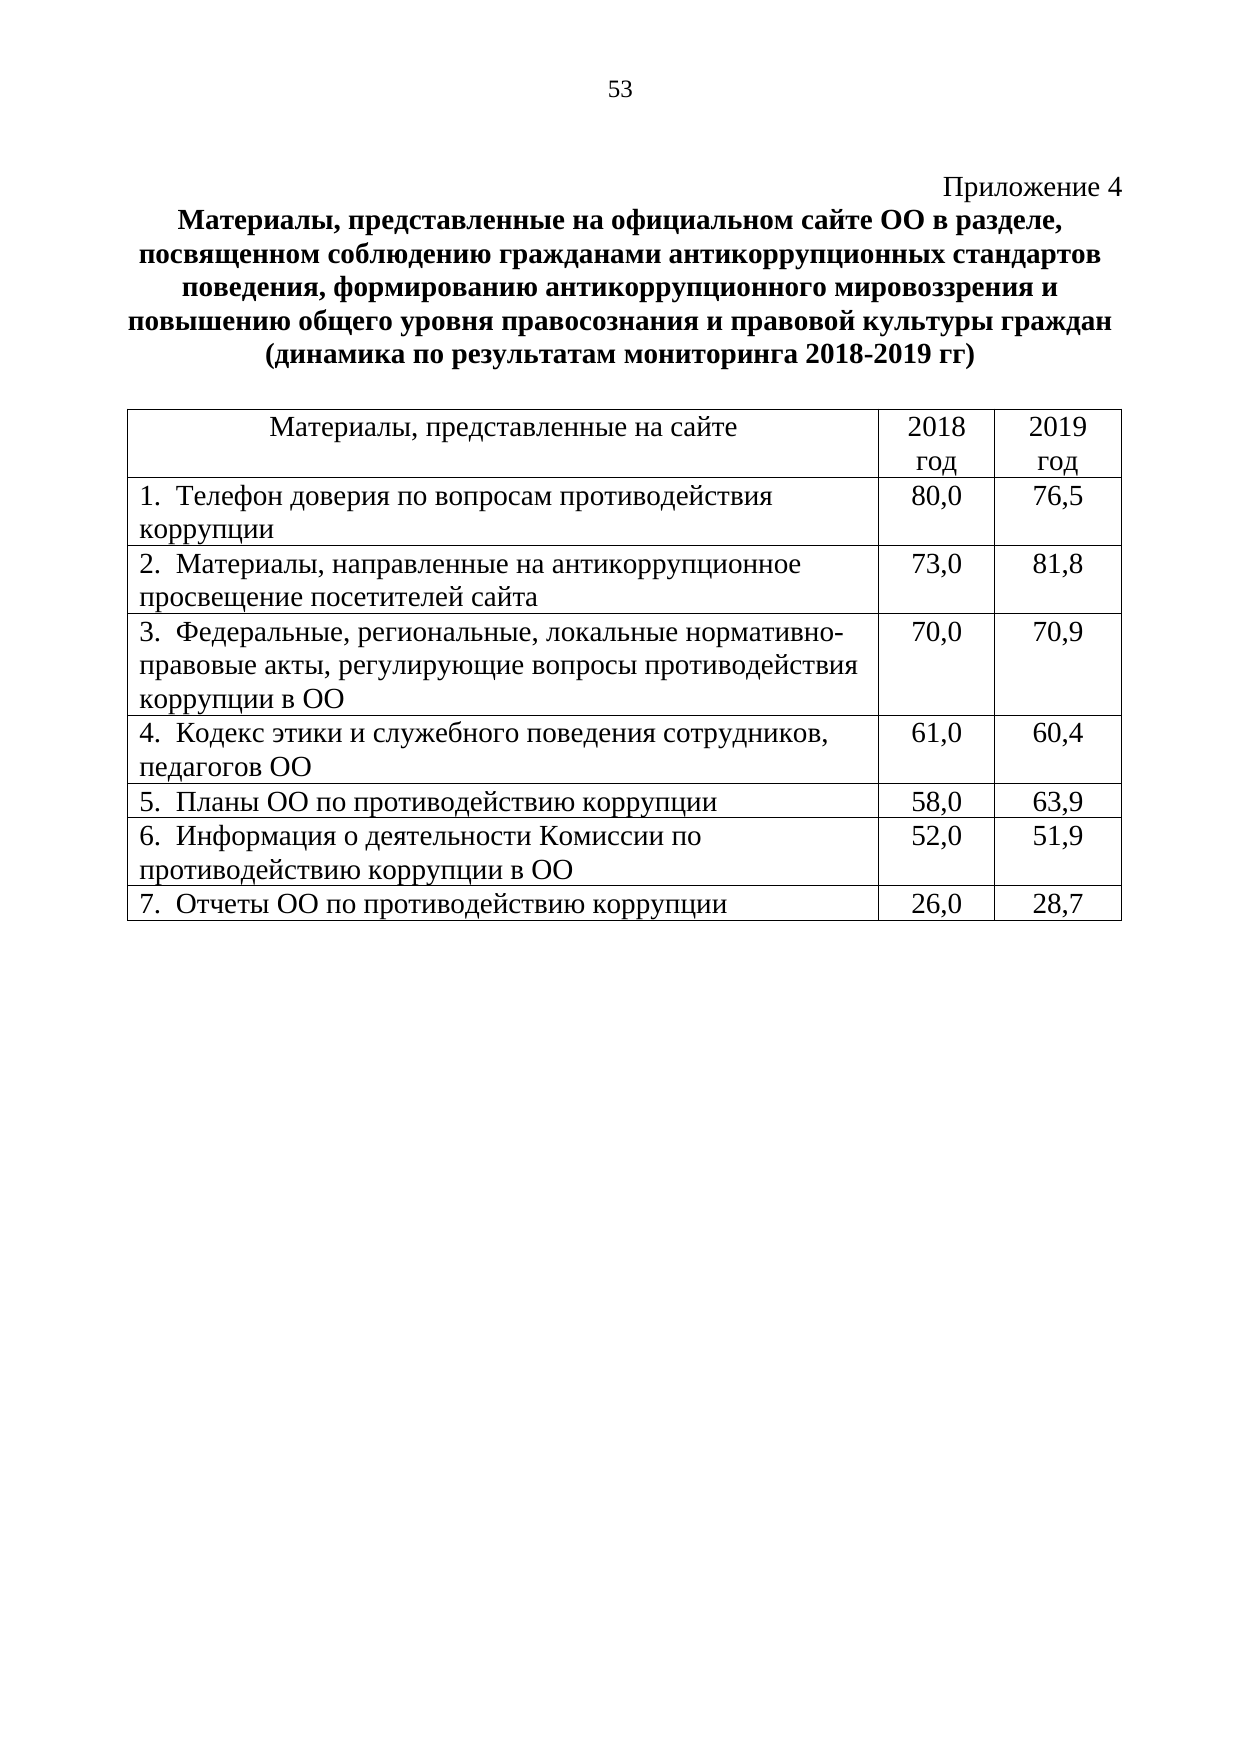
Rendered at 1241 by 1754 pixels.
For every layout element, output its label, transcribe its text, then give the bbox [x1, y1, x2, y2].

table_header 2018 год [879, 410, 994, 477]
table_cell 70,0 [879, 614, 994, 714]
table_cell 3. Федеральные, региональные, локальные нормативно-правовые акты, регулирующие вопросы противодействия коррупции в ОО [128, 614, 878, 714]
table_cell 52,0 [879, 818, 994, 885]
table_cell 26,0 [879, 886, 994, 920]
table_cell 70,9 [995, 614, 1121, 714]
table_cell 58,0 [879, 784, 994, 817]
table_cell 73,0 [879, 546, 994, 613]
table_header 2019 год [995, 410, 1121, 477]
table_cell 5. Планы ОО по противодействию коррупции [128, 784, 878, 817]
table_cell 60,4 [995, 716, 1121, 783]
table_header Материалы, представленные на сайте [128, 410, 878, 477]
text Приложение 4 [118, 169, 1122, 202]
table_cell 63,9 [995, 784, 1121, 817]
table_cell 7. Отчеты ОО по противодействию коррупции [128, 886, 878, 920]
table_cell 76,5 [995, 478, 1121, 545]
table_cell 80,0 [879, 478, 994, 545]
table_cell 4. Кодекс этики и служебного поведения сотрудников, педагогов ОО [128, 716, 878, 783]
table_cell 2. Материалы, направленные на антикоррупционное просвещение посетителей сайта [128, 546, 878, 613]
table_cell 6. Информация о деятельности Комиссии по противодействию коррупции в ОО [128, 818, 878, 885]
table_cell 51,9 [995, 818, 1121, 885]
table_cell 81,8 [995, 546, 1121, 613]
table_cell 1. Телефон доверия по вопросам противодействия коррупции [128, 478, 878, 545]
table_cell 28,7 [995, 886, 1121, 920]
table_cell 61,0 [879, 716, 994, 783]
text Материалы, представленные на официальном сайте ОО в разделе, посвященном соблюдению гражданами антикоррупционных стандартов поведения, формированию антикоррупционного мировоззрения и повышению общего уровня правосознания и правовой культуры граждан (динамика по результатам мониторинга 2018-2019 гг) [118, 202, 1122, 370]
